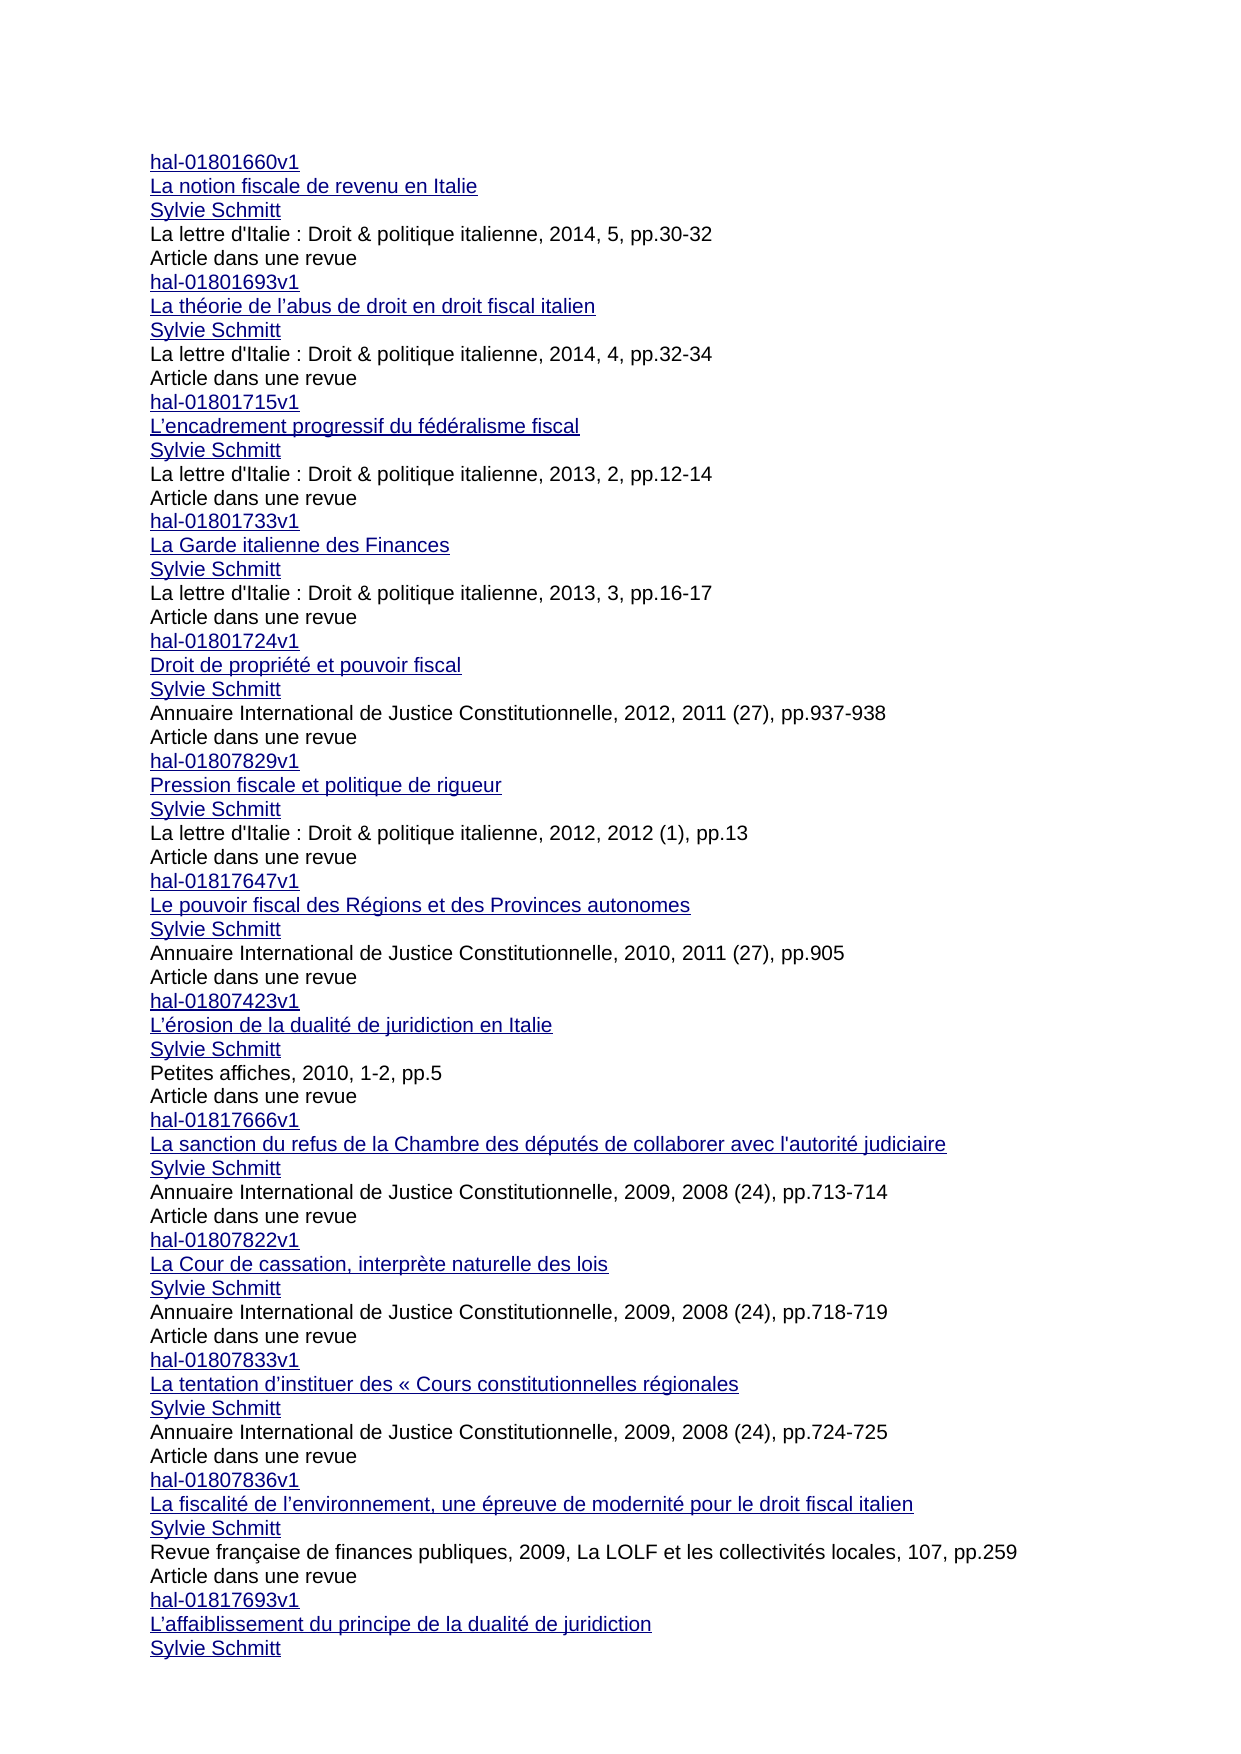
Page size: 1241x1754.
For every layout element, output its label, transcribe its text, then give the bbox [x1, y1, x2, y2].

table_cell Pression fiscale et politique de rigueur Sylvie Schmitt La lettre d'Italie : Droit & politique italienne, 2012, 2012 (1), pp.13 Article dans une revue hal-01817647v1 [150, 773, 1090, 893]
table_cell L’encadrement progressif du fédéralisme fiscal Sylvie Schmitt La lettre d'Italie : Droit & politique italienne, 2013, 2, pp.12-14 Article dans une revue hal-01801733v1 [150, 414, 1090, 533]
table_cell hal-01801660v1 [150, 150, 1090, 174]
table_cell Le pouvoir fiscal des Régions et des Provinces autonomes Sylvie Schmitt Annuaire International de Justice Constitutionnelle, 2010, 2011 (27), pp.905 Article dans une revue hal-01807423v1 [150, 893, 1090, 1012]
table_cell La sanction du refus de la Chambre des députés de collaborer avec l'autorité judiciaire Sylvie Schmitt Annuaire International de Justice Constitutionnelle, 2009, 2008 (24), pp.713-714 Article dans une revue hal-01807822v1 [150, 1132, 1090, 1252]
table_cell La tentation d’instituer des « Cours constitutionnelles régionales Sylvie Schmitt Annuaire International de Justice Constitutionnelle, 2009, 2008 (24), pp.724-725 Article dans une revue hal-01807836v1 [150, 1372, 1090, 1492]
table_cell La Cour de cassation, interprète naturelle des lois Sylvie Schmitt Annuaire International de Justice Constitutionnelle, 2009, 2008 (24), pp.718-719 Article dans une revue hal-01807833v1 [150, 1252, 1090, 1372]
table_cell La notion fiscale de revenu en Italie Sylvie Schmitt La lettre d'Italie : Droit & politique italienne, 2014, 5, pp.30-32 Article dans une revue hal-01801693v1 [150, 174, 1090, 294]
table_cell L’affaiblissement du principe de la dualité de juridiction Sylvie Schmitt [150, 1611, 1090, 1659]
table_cell La fiscalité de l’environnement, une épreuve de modernité pour le droit fiscal italien Sylvie Schmitt Revue française de finances publiques, 2009, La LOLF et les collectivités locales, 107, pp.259 Article dans une revue hal-01817693v1 [150, 1492, 1090, 1611]
table_cell La Garde italienne des Finances Sylvie Schmitt La lettre d'Italie : Droit & politique italienne, 2013, 3, pp.16-17 Article dans une revue hal-01801724v1 [150, 533, 1090, 653]
table_cell La théorie de l’abus de droit en droit fiscal italien Sylvie Schmitt La lettre d'Italie : Droit & politique italienne, 2014, 4, pp.32-34 Article dans une revue hal-01801715v1 [150, 294, 1090, 413]
table_cell Droit de propriété et pouvoir fiscal Sylvie Schmitt Annuaire International de Justice Constitutionnelle, 2012, 2011 (27), pp.937-938 Article dans une revue hal-01807829v1 [150, 653, 1090, 773]
table_cell L’érosion de la dualité de juridiction en Italie Sylvie Schmitt Petites affiches, 2010, 1-2, pp.5 Article dans une revue hal-01817666v1 [150, 1013, 1090, 1132]
